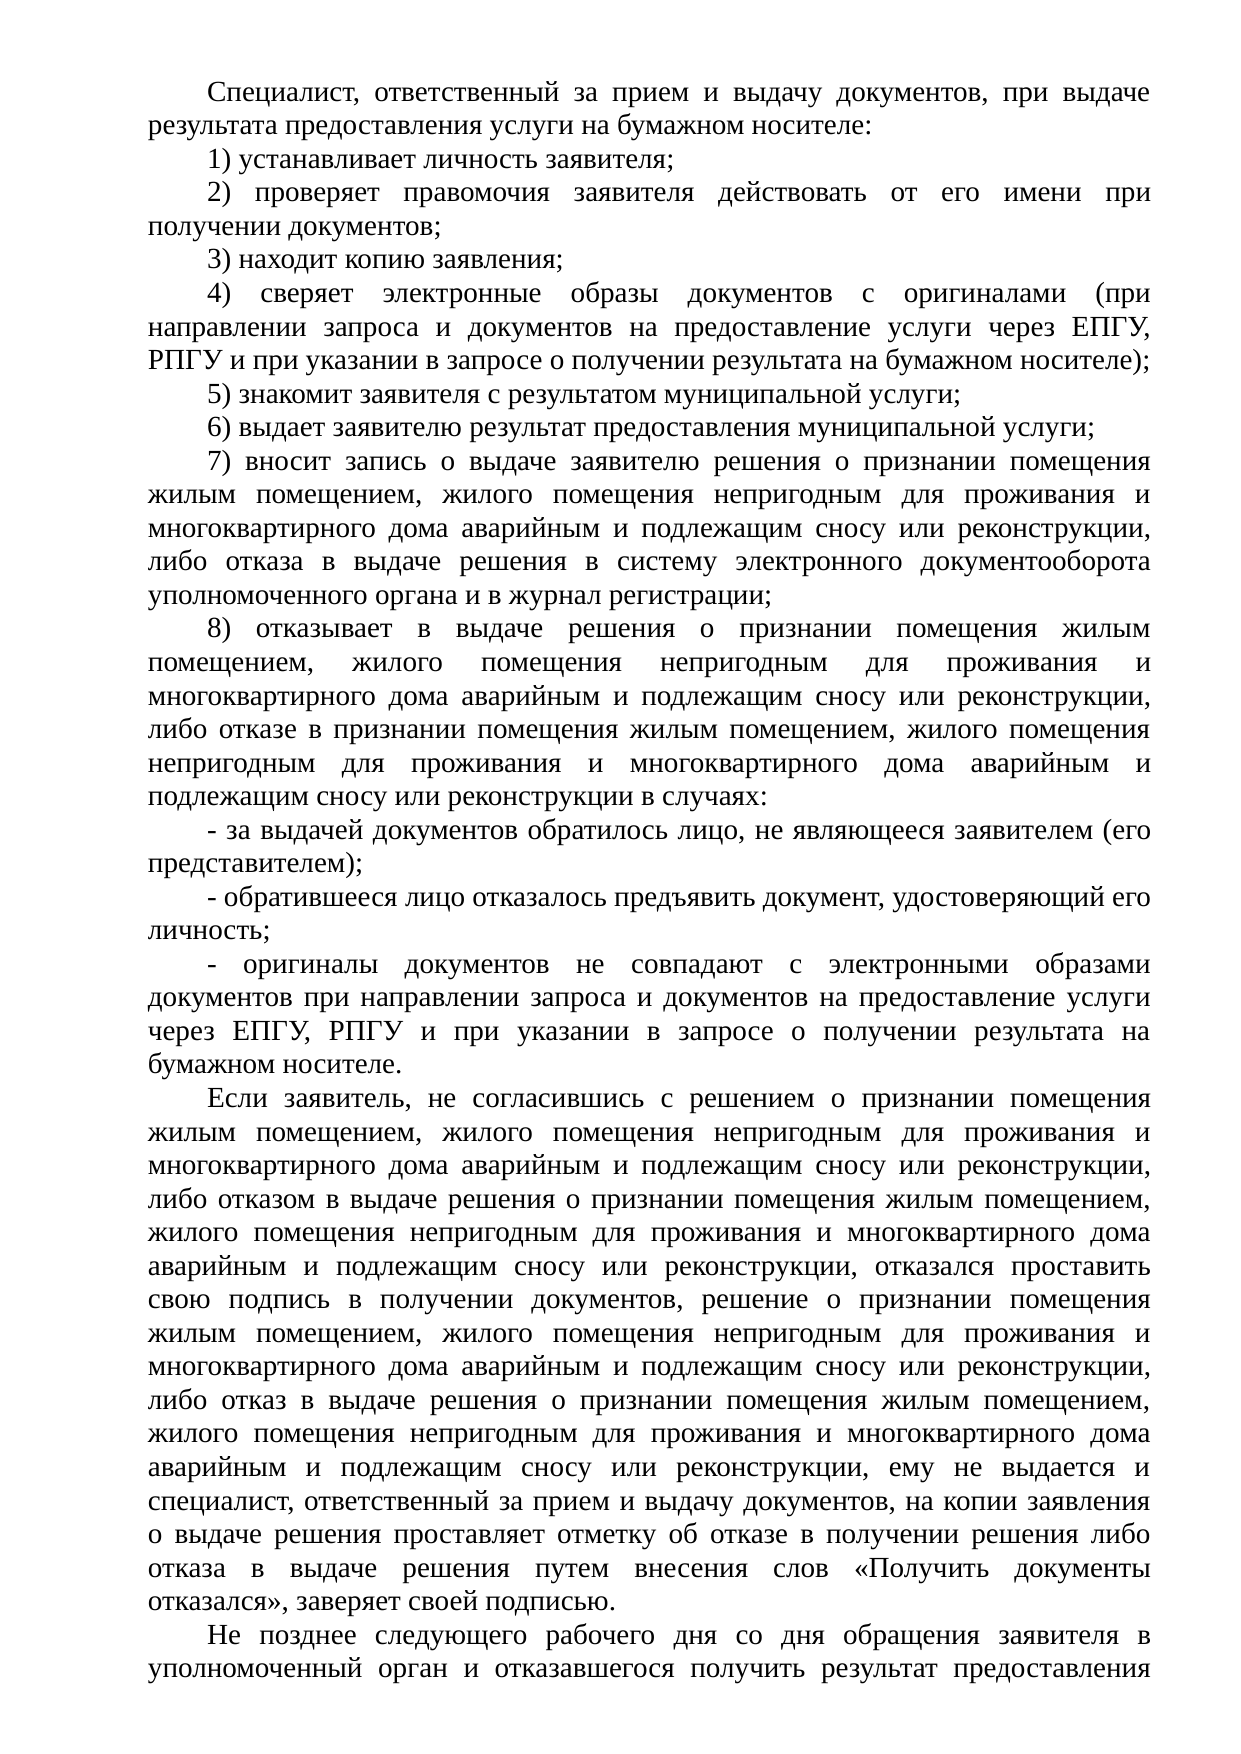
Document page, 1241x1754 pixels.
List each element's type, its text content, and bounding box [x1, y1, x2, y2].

text - за выдачей документов обратилось лицо, не являющееся заявителем (его представителем); [148, 812, 1152, 879]
text Если заявитель, не согласившись с решением о признании помещения жилым помещением, жилого помещения непригодным для проживания и многоквартирного дома аварийным и подлежащим сносу или реконструкции, либо отказом в выдаче решения о признании помещения жилым помещением, жилого помещения непригодным для проживания и многоквартирного дома аварийным и подлежащим сносу или реконструкции, отказался проставить свою подпись в получении документов, решение о признании помещения жилым помещением, жилого помещения непригодным для проживания и многоквартирного дома аварийным и подлежащим сносу или реконструкции, либо отказ в выдаче решения о признании помещения жилым помещением, жилого помещения непригодным для проживания и многоквартирного дома аварийным и подлежащим сносу или реконструкции, ему не выдается и специалист, ответственный за прием и выдачу документов, на копии заявления о выдаче решения проставляет отметку об отказе в получении решения либо отказа в выдаче решения путем внесения слов «Получить документы отказался», заверяет своей подписью. [148, 1080, 1152, 1617]
text 7) вносит запись о выдаче заявителю решения о признании помещения жилым помещением, жилого помещения непригодным для проживания и многоквартирного дома аварийным и подлежащим сносу или реконструкции, либо отказа в выдаче решения в систему электронного документооборота уполномоченного органа и в журнал регистрации; [148, 443, 1152, 611]
text 6) выдает заявителю результат предоставления муниципальной услуги; [148, 409, 1152, 443]
text 1) устанавливает личность заявителя; [148, 141, 1152, 174]
text 8) отказывает в выдаче решения о признании помещения жилым помещением, жилого помещения непригодным для проживания и многоквартирного дома аварийным и подлежащим сносу или реконструкции, либо отказе в признании помещения жилым помещением, жилого помещения непригодным для проживания и многоквартирного дома аварийным и подлежащим сносу или реконструкции в случаях: [148, 611, 1152, 812]
text - обратившееся лицо отказалось предъявить документ, удостоверяющий его личность; [148, 879, 1152, 946]
text 3) находит копию заявления; [148, 242, 1152, 275]
text Специалист, ответственный за прием и выдачу документов, при выдаче результата предоставления услуги на бумажном носителе: [148, 74, 1152, 141]
text 2) проверяет правомочия заявителя действовать от его имени при получении документов; [148, 174, 1152, 242]
text 4) сверяет электронные образы документов с оригиналами (при направлении запроса и документов на предоставление услуги через ЕПГУ, РПГУ и при указании в запросе о получении результата на бумажном носителе); [148, 275, 1152, 376]
text 5) знакомит заявителя с результатом муниципальной услуги; [148, 376, 1152, 409]
text Не позднее следующего рабочего дня со дня обращения заявителя в уполномоченный орган и отказавшегося получить результат предоставления [148, 1617, 1152, 1684]
text - оригиналы документов не совпадают с электронными образами документов при направлении запроса и документов на предоставление услуги через ЕПГУ, РПГУ и при указании в запросе о получении результата на бумажном носителе. [148, 946, 1152, 1080]
